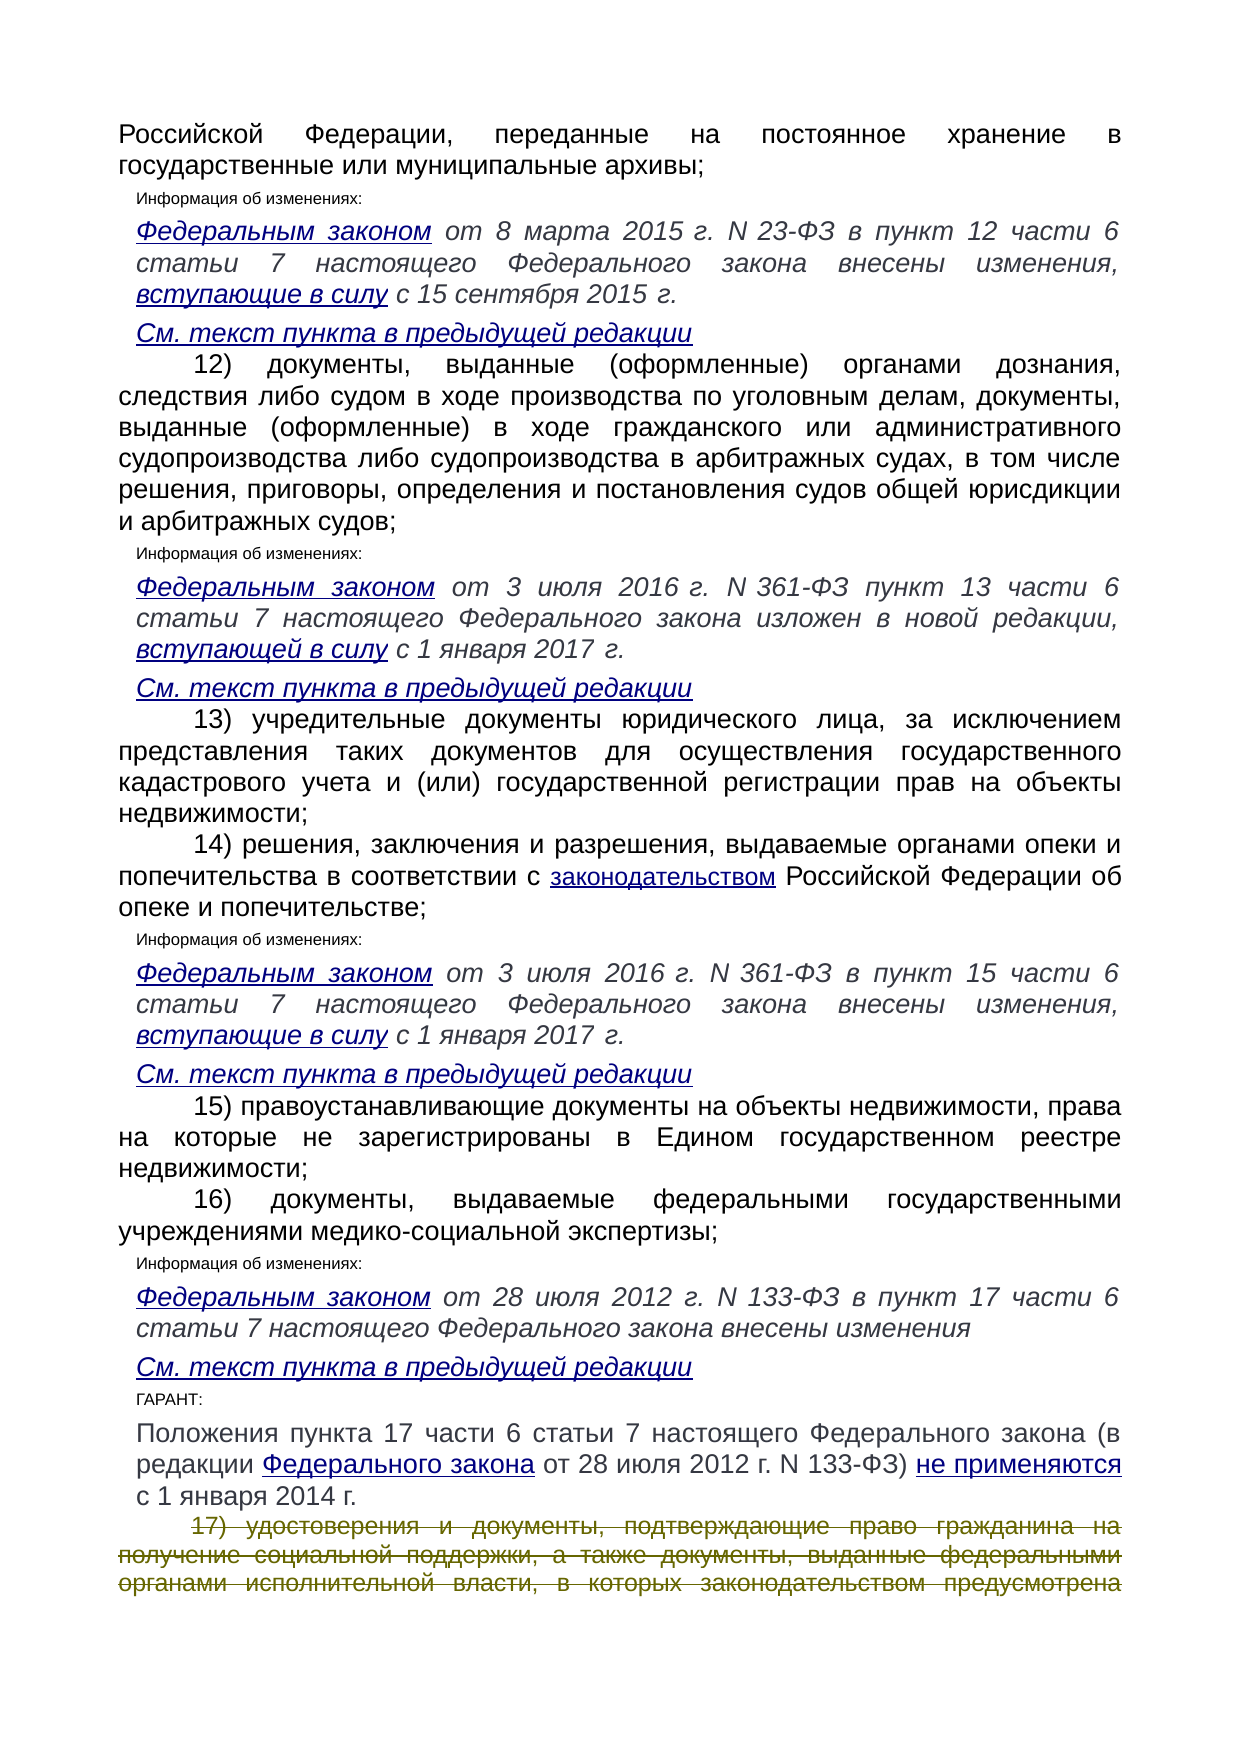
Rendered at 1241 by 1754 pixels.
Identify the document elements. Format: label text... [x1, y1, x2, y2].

text См. текст пункта в предыдущей редакции [136, 317, 1122, 348]
text Информация об изменениях: [136, 543, 1122, 563]
text См. текст пункта в предыдущей редакции [136, 1058, 1122, 1090]
text 17) удостоверения и документы, подтверждающие право гражданина на получение социальной поддержки, а также документы, выданные федеральными органами исполнительной власти, в которых законодательством предусмотрена военная и приравненная к ней служба, и необходимые для осуществления пенсионного обеспечения лица в целях назначения и перерасчета размера пенсий; [118, 1585, 1122, 1597]
text См. текст пункта в предыдущей редакции [136, 672, 1122, 703]
text Информация об изменениях: [136, 1254, 1122, 1273]
text 15) правоустанавливающие документы на объекты недвижимости, права на которые не зарегистрированы в Едином государственном реестре недвижимости; [118, 1090, 1122, 1183]
text Положения пункта 17 части 6 статьи 7 настоящего Федерального закона (в редакции Федерального закона от 28 июля 2012 г. N 133-ФЗ) не применяются с 1 января 2014 г. [136, 1417, 1122, 1511]
text 17) удостоверения и документы, подтверждающие право гражданина на получение социальной поддержки, а также документы, выданные федеральными органами исполнительной власти, в которых законодательством предусмотрена военная и приравненная к ней служба, и необходимые для осуществления пенсионного обеспечения лица в целях назначения и перерасчета размера пенсий; [118, 1557, 1122, 1584]
text 12) документы, выданные (оформленные) органами дознания, следствия либо судом в ходе производства по уголовным делам, документы, выданные (оформленные) в ходе гражданского или административного судопроизводства либо судопроизводства в арбитражных судах, в том числе решения, приговоры, определения и постановления судов общей юрисдикции и арбитражных судов; [118, 348, 1122, 536]
text 16) документы, выдаваемые федеральными государственными учреждениями медико-социальной экспертизы; [118, 1183, 1122, 1246]
text Информация об изменениях: [136, 930, 1122, 949]
text Информация об изменениях: [136, 188, 1122, 208]
text См. текст пункта в предыдущей редакции [136, 1351, 1122, 1382]
text Российской Федерации, переданные на постоянное хранение в государственные или муниципальные архивы; [118, 118, 1122, 181]
text 17) удостоверения и документы, подтверждающие право гражданина на получение социальной поддержки, а также документы, выданные федеральными органами исполнительной власти, в которых законодательством предусмотрена военная и приравненная к ней служба, и необходимые для осуществления пенсионного обеспечения лица в целях назначения и перерасчета размера пенсий; [118, 1511, 1122, 1555]
text Федеральным законом от 8 марта 2015 г. N 23-ФЗ в пункт 12 части 6 статьи 7 настоящего Федерального закона внесены изменения, вступающие в силу с 15 сентября 2015 г. [136, 215, 1122, 309]
text Федеральным законом от 28 июля 2012 г. N 133-ФЗ в пункт 17 части 6 статьи 7 настоящего Федерального закона внесены изменения [136, 1281, 1122, 1343]
text 13) учредительные документы юридического лица, за исключением представления таких документов для осуществления государственного кадастрового учета и (или) государственной регистрации прав на объекты недвижимости; [118, 703, 1122, 828]
text 14) решения, заключения и разрешения, выдаваемые органами опеки и попечительства в соответствии с законодательством Российской Федерации об опеке и попечительстве; [118, 828, 1122, 922]
text Федеральным законом от 3 июля 2016 г. N 361-ФЗ в пункт 15 части 6 статьи 7 настоящего Федерального закона внесены изменения, вступающие в силу с 1 января 2017 г. [136, 957, 1122, 1051]
text ГАРАНТ: [136, 1390, 1122, 1409]
text Федеральным законом от 3 июля 2016 г. N 361-ФЗ пункт 13 части 6 статьи 7 настоящего Федерального закона изложен в новой редакции, вступающей в силу с 1 января 2017 г. [136, 571, 1122, 664]
